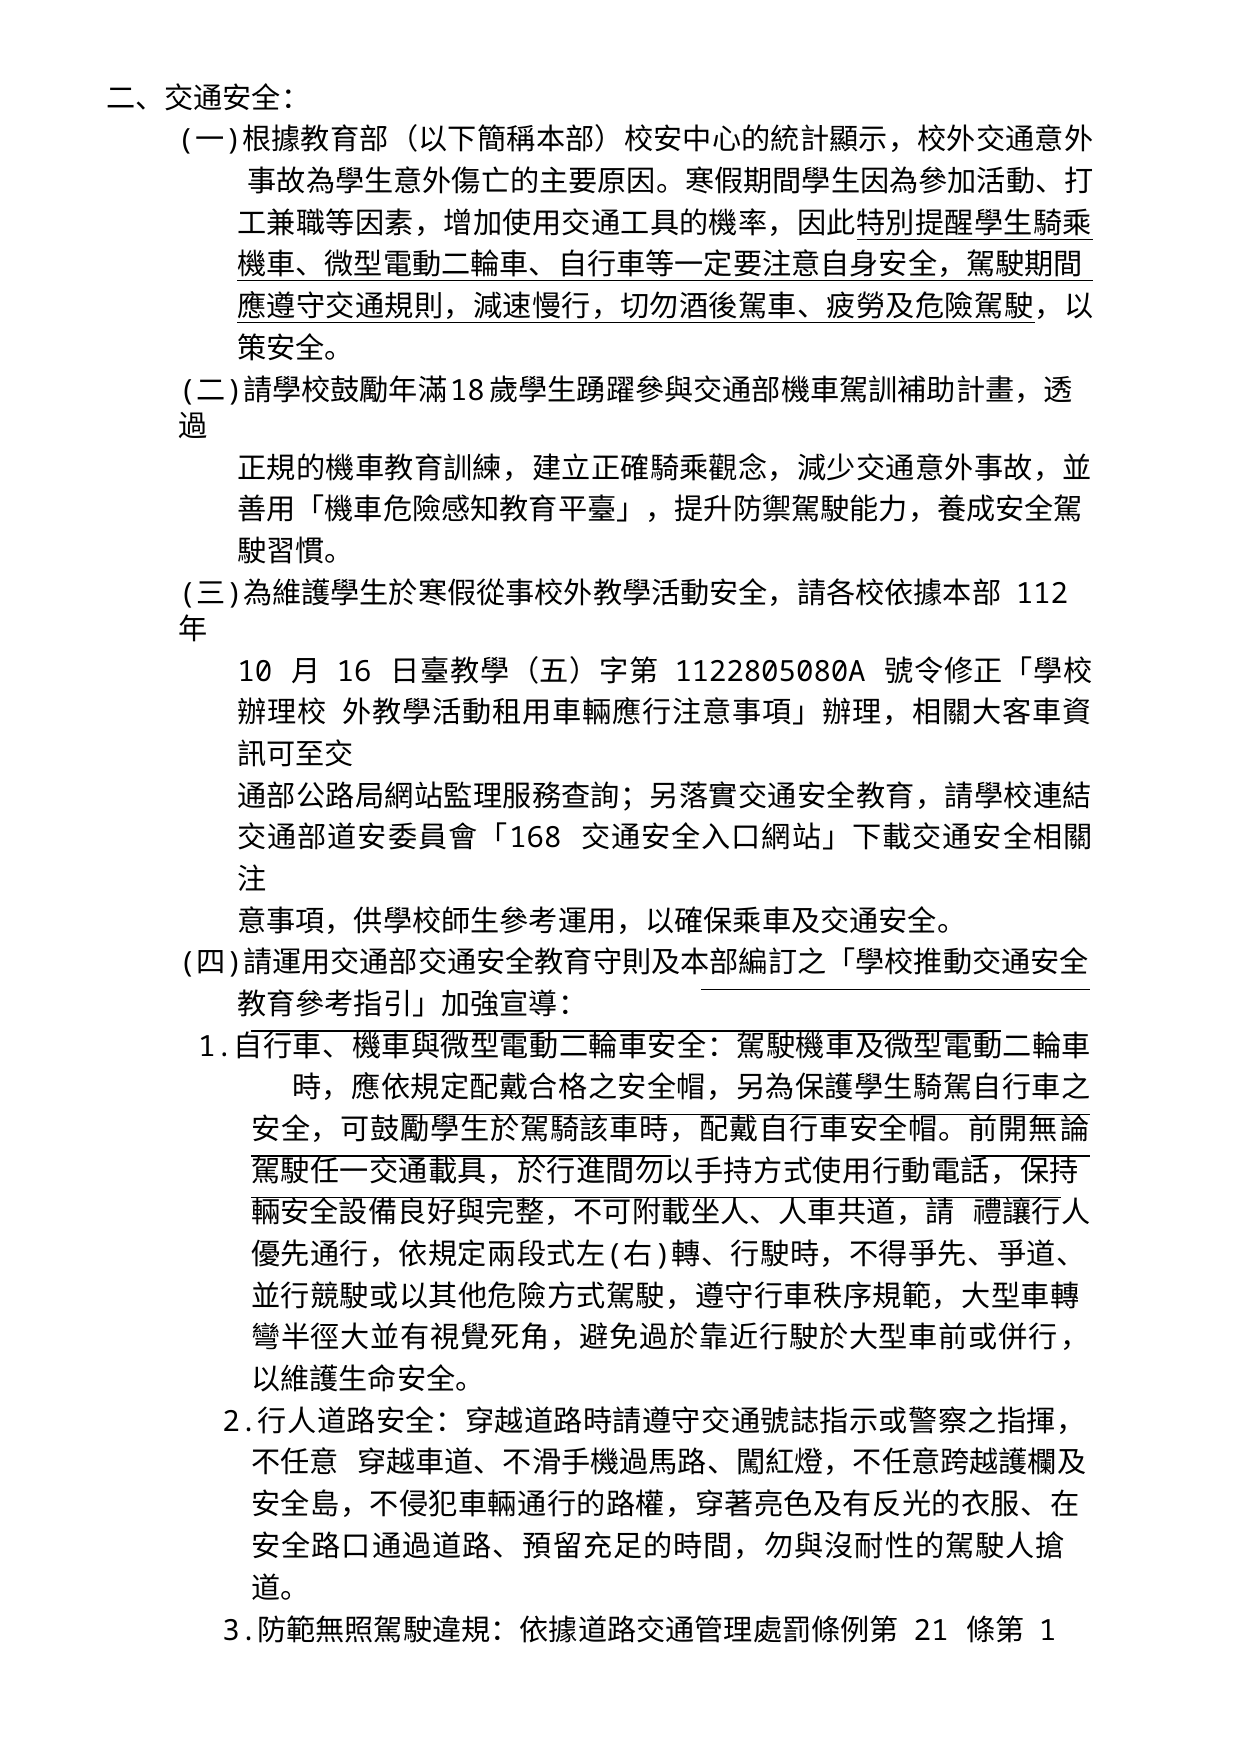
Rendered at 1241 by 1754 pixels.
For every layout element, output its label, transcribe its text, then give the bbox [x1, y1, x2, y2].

text (三)為維護學生於寒假從事校外教學活動安全，請各校依據本部 112 年 [179, 574, 1093, 647]
text (四)請運用交通部交通安全教育守則及本部編訂之「學校推動交通安全 [179, 944, 1093, 980]
text (一)根據教育部（以下簡稱本部）校安中心的統計顯示，校外交通意外事故為學生意外傷亡的主要原因。寒假期間學生因為參加活動、打 [153, 116, 1093, 200]
text 並行競駛或以其他危險方式駕駛，遵守行車秩序規範，大型車轉 [251, 1277, 1093, 1313]
text 教育參考指引」加強宣導： [237, 986, 1093, 1022]
text 不任意 穿越車道、不滑手機過馬路、闖紅燈，不任意跨越護欄及安全島，不侵犯車輛通行的路權，穿著亮色及有反光的衣服、在安全路口通過道路、預留充足的時間，勿與沒耐性的駕駛人搶道。 [251, 1439, 1093, 1607]
text 正規的機車教育訓練，建立正確騎乘觀念，減少交通意外事故，並善用「機車危險感知教育平臺」，提升防禦駕駛能力，養成安全駕 [237, 445, 1093, 528]
text 3.防範無照駕駛違規：依據道路交通管理處罰條例第 21 條第 1 [222, 1611, 1093, 1647]
text 二、交通安全： [106, 79, 1093, 116]
text 工兼職等因素，增加使用交通工具的機率，因此特別提醒學生騎乘機車、微型電動二輪車、自行車等一定要注意自身安全，駕駛期間 [237, 200, 1093, 280]
text 彎半徑大並有視覺死角，避免過於靠近行駛於大型車前或併行，以維護生命安全。 [251, 1314, 1091, 1398]
text 駛習慣。 [237, 532, 1093, 569]
text 安全，可鼓勵學生於駕騎該車時，配戴自行車安全帽。前開無論駕駛任一交通載具，於行進間勿以手持方式使用行動電話，保持 [251, 1107, 1091, 1189]
text 輛安全設備良好與完整，不可附載坐人、人車共道，請 禮讓行人優先通行，依規定兩段式左(右)轉、行駛時，不得爭先、爭道、 [251, 1189, 1091, 1273]
text 通部公路局網站監理服務查詢；另落實交通安全教育，請學校連結交通部道安委員會「168 交通安全入口網站」下載交通安全相關注 [237, 773, 1093, 898]
text 1.自行車、機車與微型電動二輪車安全：駕駛機車及微型電動二輪車時，應依規定配戴合格之安全帽，另為保護學生騎駕自行車之 [196, 1023, 1090, 1106]
text (二)請學校鼓勵年滿18歲學生踴躍參與交通部機車駕訓補助計畫，透過 [179, 371, 1093, 444]
text 意事項，供學校師生參考運用，以確保乘車及交通安全。 [237, 902, 1093, 938]
text 應遵守交通規則，減速慢行，切勿酒後駕車、疲勞及危險駕駛，以策安全。 [237, 283, 1093, 367]
text 2.行人道路安全：穿越道路時請遵守交通號誌指示或警察之指揮， [222, 1402, 1093, 1438]
text 10 月 16 日臺教學（五）字第 1122805080A 號令修正「學校辦理校 外教學活動租用車輛應行注意事項」辦理，相關大客車資訊可至交 [237, 648, 1093, 773]
